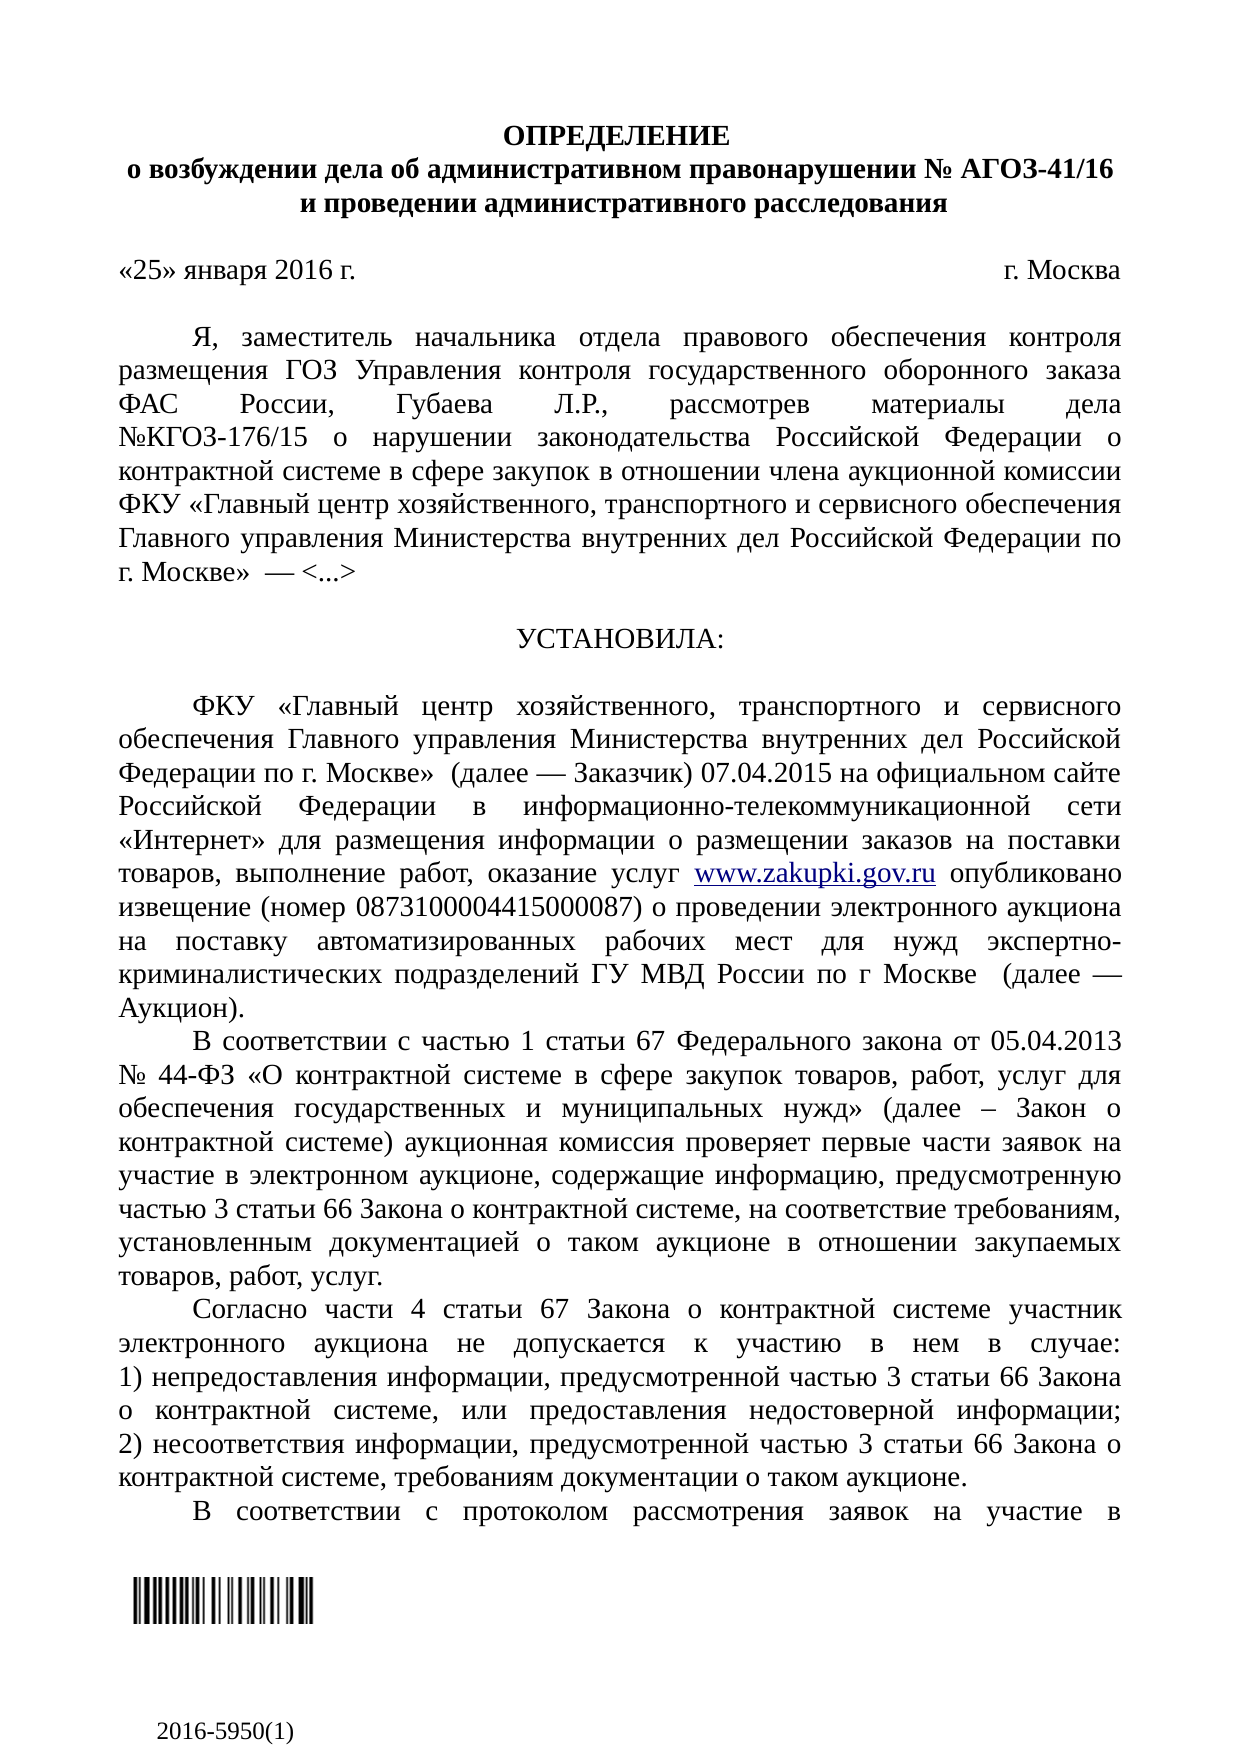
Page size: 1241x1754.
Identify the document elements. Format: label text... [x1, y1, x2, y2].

text Я, заместитель начальника отдела правового обеспечения контроля размещения ГОЗ Управления контроля государственного оборонного заказа ФАС России, Губаева Л.Р., рассмотрев материалы дела №КГОЗ-176/15 о нарушении законодательства Российской Федерации о контрактной системе в сфере закупок в отношении члена аукционной комиссии ФКУ «Главный центр хозяйственного, транспортного и сервисного обеспечения Главного управления Министерства внутренних дел Российской Федерации по г. Москве» — <...> [118, 319, 1122, 587]
text УСТАНОВИЛА: [118, 621, 1122, 654]
text В соответствии с протоколом рассмотрения заявок на участие в [118, 1493, 1122, 1526]
text и проведении административного расследования [118, 185, 1122, 219]
text о возбуждении дела об административном правонарушении № АГОЗ-41/16 [118, 152, 1122, 185]
picture [118, 1577, 331, 1624]
text «25» января 2016 г. г. Москва [118, 252, 1122, 285]
text В соответствии с частью 1 статьи 67 Федерального закона от 05.04.2013 № 44-ФЗ «О контрактной системе в сфере закупок товаров, работ, услуг для обеспечения государственных и муниципальных нужд» (далее – Закон о контрактной системе) аукционная комиссия проверяет первые части заявок на участие в электронном аукционе, содержащие информацию, предусмотренную частью 3 статьи 66 Закона о контрактной системе, на соответствие требованиям, установленным документацией о таком аукционе в отношении закупаемых товаров, работ, услуг. [118, 1023, 1122, 1292]
text ОПРЕДЕЛЕНИЕ [118, 118, 1122, 152]
text Согласно части 4 статьи 67 Закона о контрактной системе участник электронного аукциона не допускается к участию в нем в случае: 1) непредоставления информации, предусмотренной частью 3 статьи 66 Закона о контрактной системе, или предоставления недостоверной информации; 2) несоответствия информации, предусмотренной частью 3 статьи 66 Закона о контрактной системе, требованиям документации о таком аукционе. [118, 1292, 1122, 1493]
text ФКУ «Главный центр хозяйственного, транспортного и сервисного обеспечения Главного управления Министерства внутренних дел Российской Федерации по г. Москве» (далее — Заказчик) 07.04.2015 на официальном сайте Российской Федерации в информационно-телекоммуникационной сети «Интернет» для размещения информации о размещении заказов на поставки товаров, выполнение работ, оказание услуг www.zakupki.gov.ru опубликовано извещение (номер 0873100004415000087) о проведении электронного аукциона на поставку автоматизированных рабочих мест для нужд экспертно-криминалистических подразделений ГУ МВД России по г Москве (далее — Аукцион). [118, 688, 1122, 1023]
